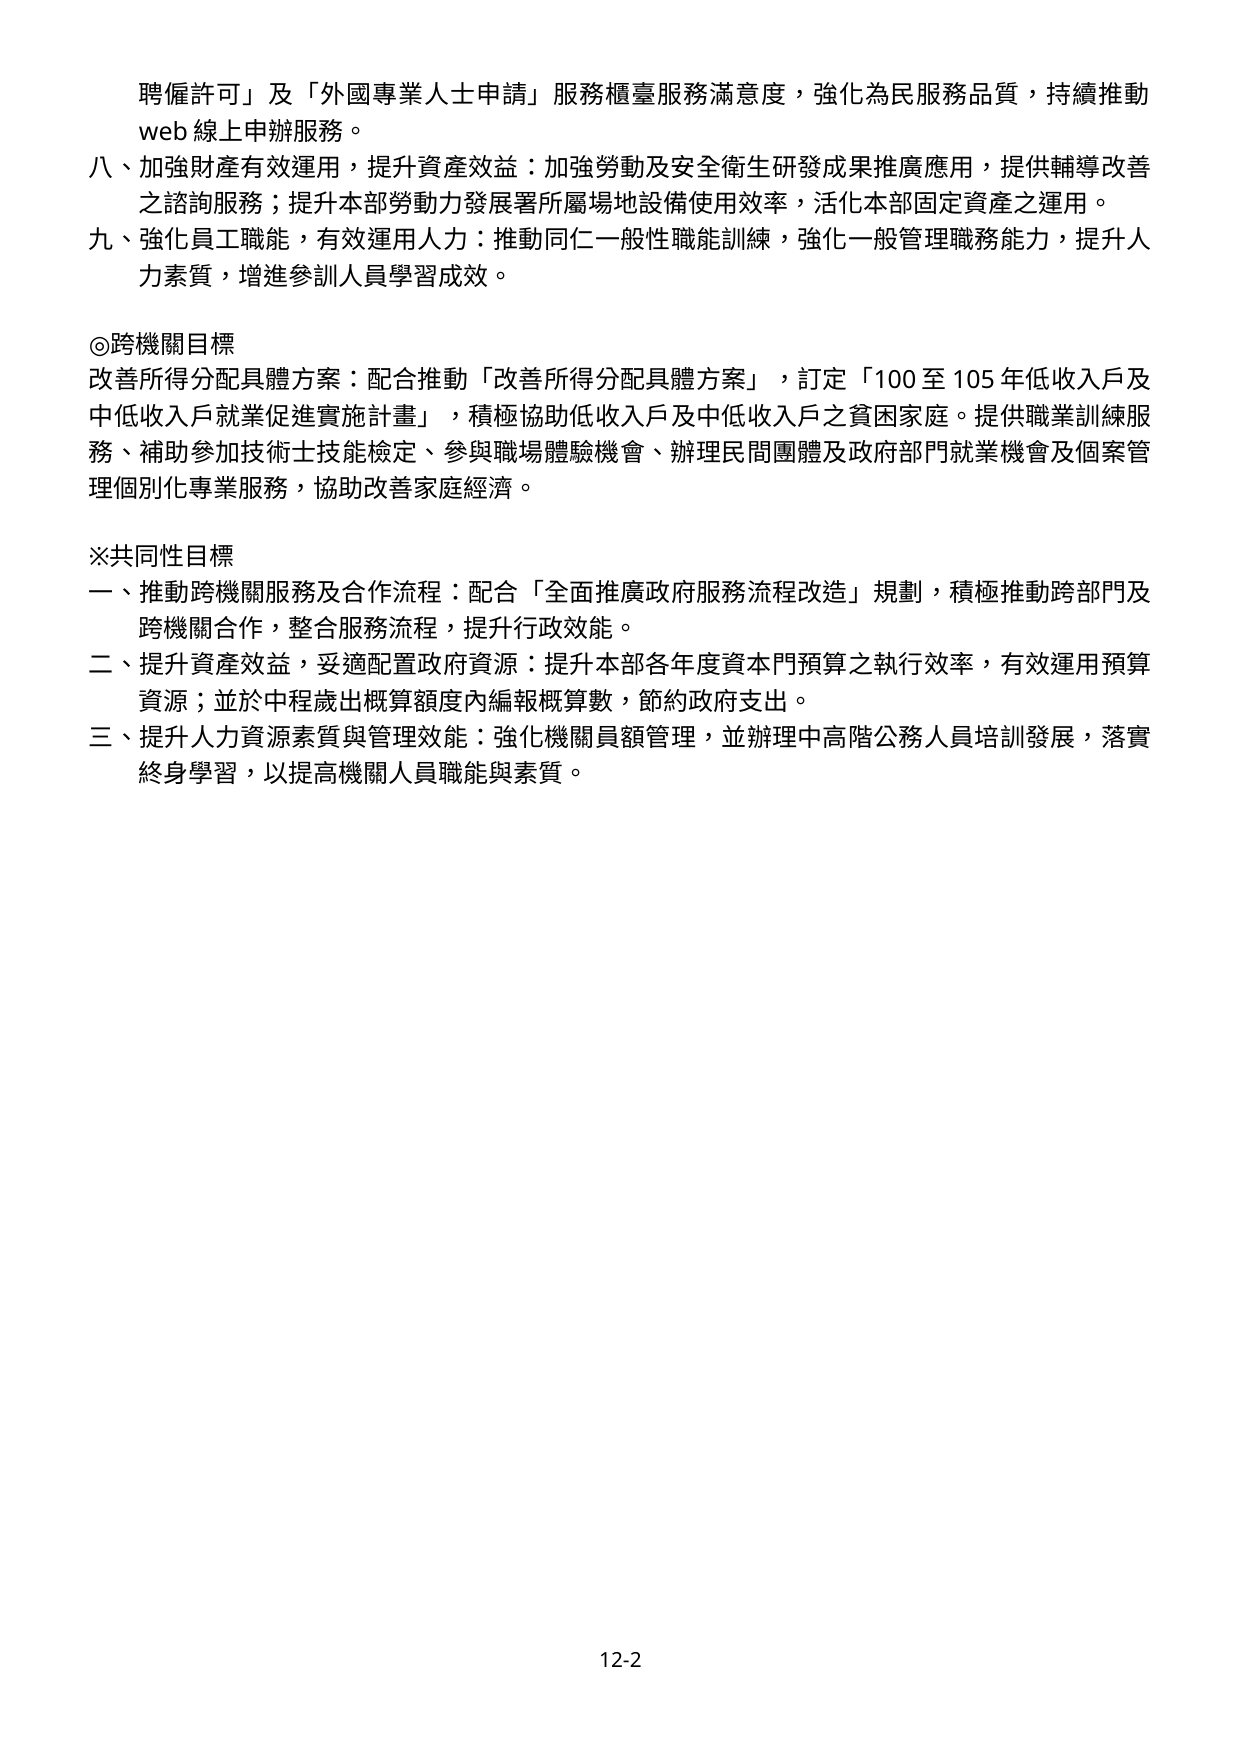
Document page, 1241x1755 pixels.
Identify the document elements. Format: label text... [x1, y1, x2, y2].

text 改善所得分配具體方案：配合推動「改善所得分配具體方案」，訂定「100至105年低收入戶及中低收入戶就業促進實施計畫」，積極協助低收入戶及中低收入戶之貧困家庭。提供職業訓練服務、補助參加技術士技能檢定、參與職場體驗機會、辦理民間團體及政府部門就業機會及個案管理個別化專業服務，協助改善家庭經濟。 [89, 360, 1152, 505]
text ◎跨機關目標 [89, 327, 1152, 360]
text 八、加強財產有效運用，提升資產效益：加強勞動及安全衛生研發成果推廣應用，提供輔導改善之諮詢服務；提升本部勞動力發展署所屬場地設備使用效率，活化本部固定資產之運用。 [89, 147, 1152, 220]
text 二、提升資產效益，妥適配置政府資源：提升本部各年度資本門預算之執行效率，有效運用預算資源；並於中程歲出概算額度內編報概算數，節約政府支出。 [89, 645, 1152, 717]
text 三、提升人力資源素質與管理效能：強化機關員額管理，並辦理中高階公務人員培訓發展，落實終身學習，以提高機關人員職能與素質。 [89, 717, 1152, 790]
text 聘僱許可」及「外國專業人士申請」服務櫃臺服務滿意度，強化為民服務品質，持續推動web線上申辦服務。 [89, 75, 1152, 147]
text 一、推動跨機關服務及合作流程：配合「全面推廣政府服務流程改造」規劃，積極推動跨部門及跨機關合作，整合服務流程，提升行政效能。 [89, 572, 1152, 645]
text ※共同性目標 [89, 539, 1152, 572]
text 九、強化員工職能，有效運用人力：推動同仁一般性職能訓練，強化一般管理職務能力，提升人力素質，增進參訓人員學習成效。 [89, 220, 1152, 292]
